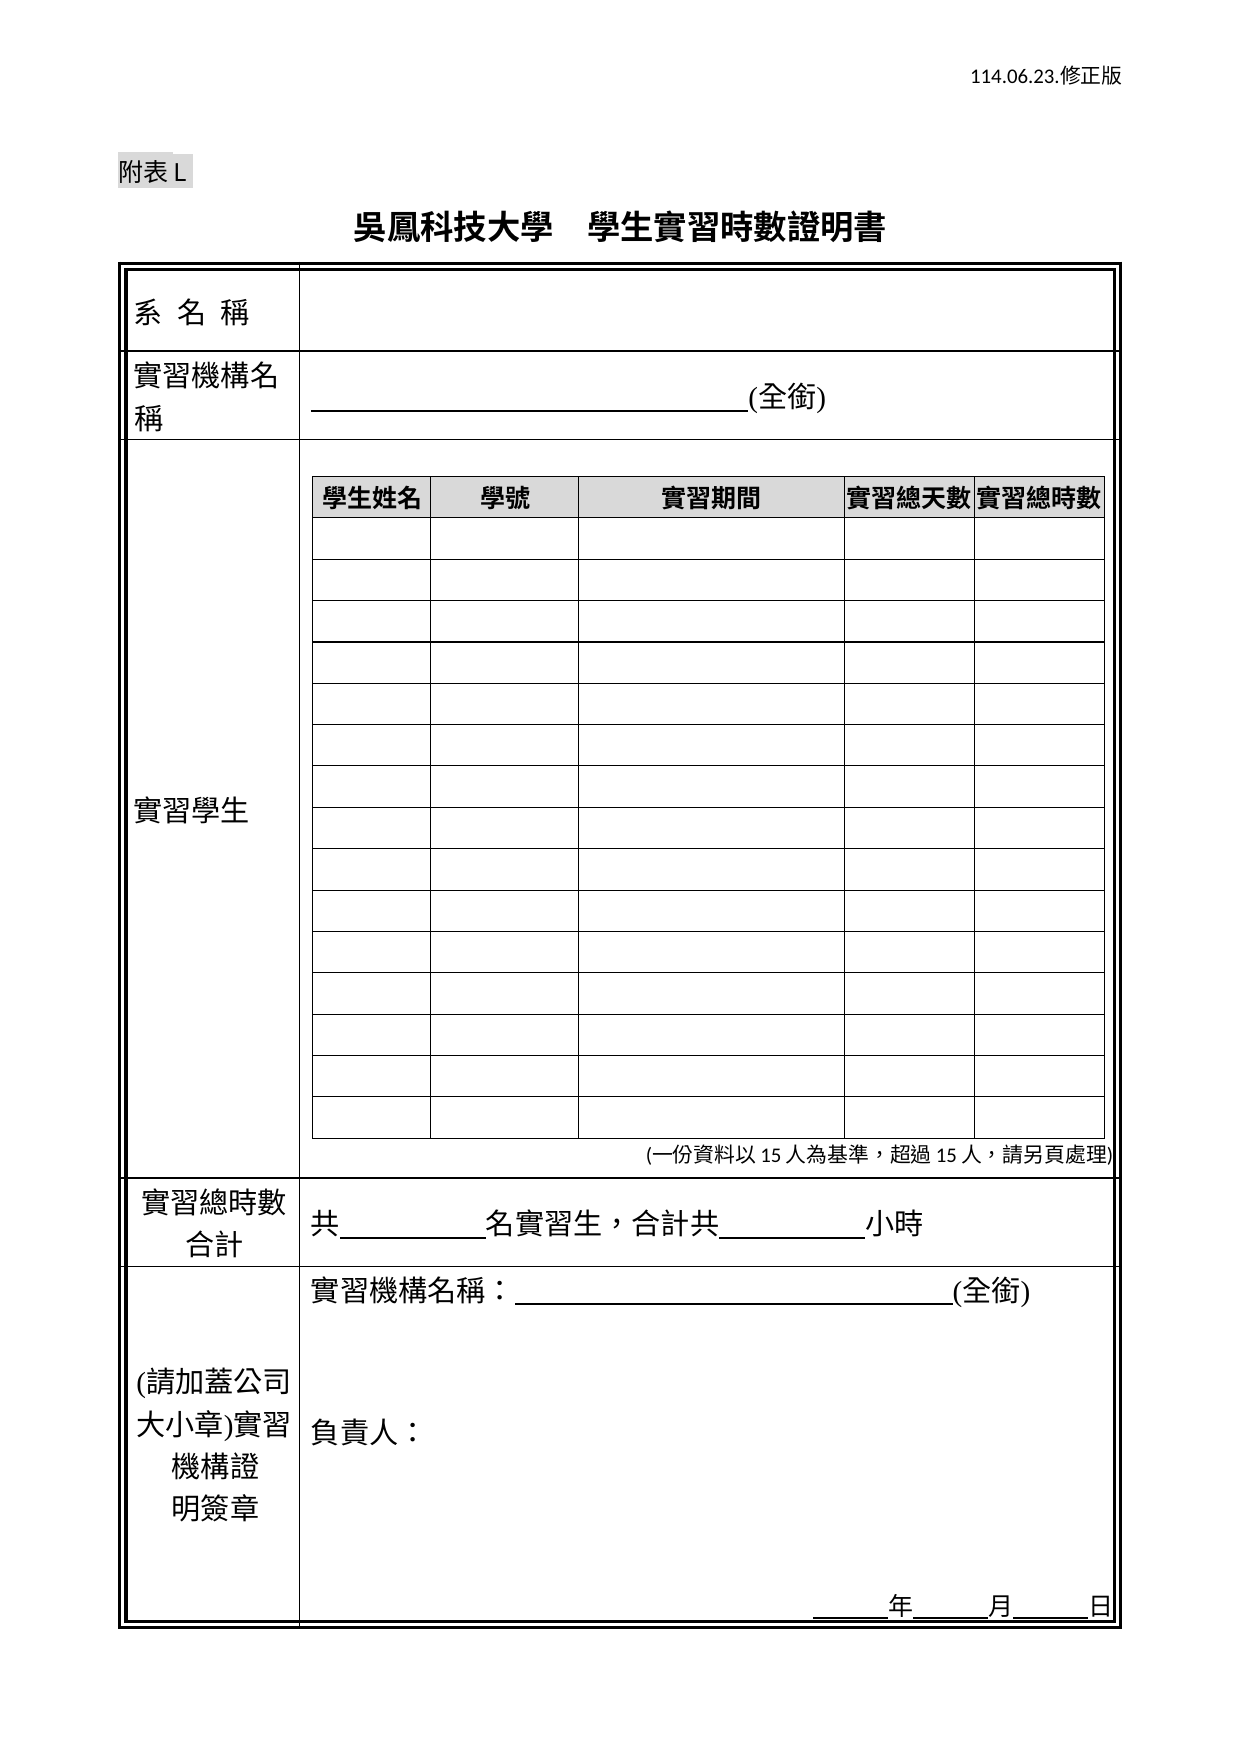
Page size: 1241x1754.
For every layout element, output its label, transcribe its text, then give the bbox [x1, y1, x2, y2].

table_cell [313, 1015, 430, 1055]
table_cell [431, 891, 578, 931]
table_cell 實習學生 [128, 440, 299, 1177]
table_cell [431, 601, 578, 641]
table_cell [845, 560, 974, 600]
table_header 系 名 稱 [123, 265, 299, 350]
table_cell [431, 1015, 578, 1055]
table_cell [579, 560, 844, 600]
table_cell [975, 601, 1104, 641]
text 附表L [118, 152, 1122, 188]
table_header 實習總天數 [845, 477, 974, 517]
table_cell [579, 601, 844, 641]
table_cell [579, 849, 844, 889]
table_cell [975, 560, 1104, 600]
table_cell [975, 1015, 1104, 1055]
table_cell [975, 1097, 1104, 1138]
table_cell [975, 725, 1104, 765]
table_cell [313, 973, 430, 1013]
table_cell [313, 932, 430, 972]
table_cell [431, 766, 578, 807]
table_cell 實習機構名稱 [128, 352, 299, 439]
table_cell [975, 766, 1104, 807]
table_cell [845, 518, 974, 559]
table_cell [431, 725, 578, 765]
table_header 學生姓名 [313, 477, 430, 517]
table_cell 實習總時數 合計 [128, 1179, 299, 1266]
table_cell [313, 601, 430, 641]
text 吳鳳科技大學 學生實習時數證明書 [118, 201, 1122, 249]
table_cell [845, 1056, 974, 1096]
table_cell [313, 643, 430, 683]
table_cell (請加蓋公司大小章)實習機構證明簽章 [128, 1267, 299, 1620]
table_header [300, 265, 1117, 350]
table_cell [313, 518, 430, 559]
table_cell [579, 891, 844, 931]
table_cell [845, 725, 974, 765]
table_cell [975, 891, 1104, 931]
table_cell 實習機構名稱： (全銜) 負責人： 年 月 日 [300, 1267, 1113, 1620]
table_cell [313, 808, 430, 848]
table_cell [845, 1015, 974, 1055]
table_cell [431, 973, 578, 1013]
table_cell [845, 808, 974, 848]
table_cell [975, 643, 1104, 683]
table_cell [431, 518, 578, 559]
table_cell [845, 891, 974, 931]
table_cell (一份資料以15人為基準，超過15人，請另頁處理) [300, 440, 1113, 1177]
table_cell [313, 766, 430, 807]
table_cell [975, 932, 1104, 972]
table_cell [431, 643, 578, 683]
table_cell [845, 766, 974, 807]
table_cell [431, 560, 578, 600]
table_cell [579, 643, 844, 683]
table_header 實習總時數 [975, 477, 1104, 517]
table_cell [975, 849, 1104, 889]
table_cell [579, 766, 844, 807]
table_cell [431, 849, 578, 889]
table_cell [579, 518, 844, 559]
table_cell [579, 973, 844, 1013]
table_cell [579, 725, 844, 765]
table_cell [313, 891, 430, 931]
table_cell [313, 1056, 430, 1096]
table_cell [431, 932, 578, 972]
table_cell [579, 932, 844, 972]
table_cell [845, 1097, 974, 1138]
table_cell 共 名實習生，合計共 小時 [300, 1179, 1113, 1266]
table_cell [579, 1056, 844, 1096]
table_cell [975, 684, 1104, 724]
table_cell [845, 932, 974, 972]
table_cell [313, 1097, 430, 1138]
table_header [300, 271, 1113, 350]
table_header 學號 [431, 477, 578, 517]
table_cell [975, 973, 1104, 1013]
table_cell [313, 684, 430, 724]
table_cell [845, 643, 974, 683]
table_cell [431, 808, 578, 848]
table_cell [579, 808, 844, 848]
table_cell [845, 601, 974, 641]
table_cell [845, 684, 974, 724]
table_cell [579, 1097, 844, 1138]
table_cell [975, 808, 1104, 848]
table_cell [579, 684, 844, 724]
table_cell [975, 518, 1104, 559]
table_cell [313, 725, 430, 765]
table_cell [431, 684, 578, 724]
table_cell [845, 973, 974, 1013]
table_header 實習期間 [579, 477, 844, 517]
table_cell [579, 1015, 844, 1055]
table_cell [431, 1056, 578, 1096]
table_cell [975, 1056, 1104, 1096]
table_cell [845, 849, 974, 889]
table_cell [313, 849, 430, 889]
table_cell [431, 1097, 578, 1138]
table_cell [313, 560, 430, 600]
table_cell (全銜) [300, 352, 1113, 439]
